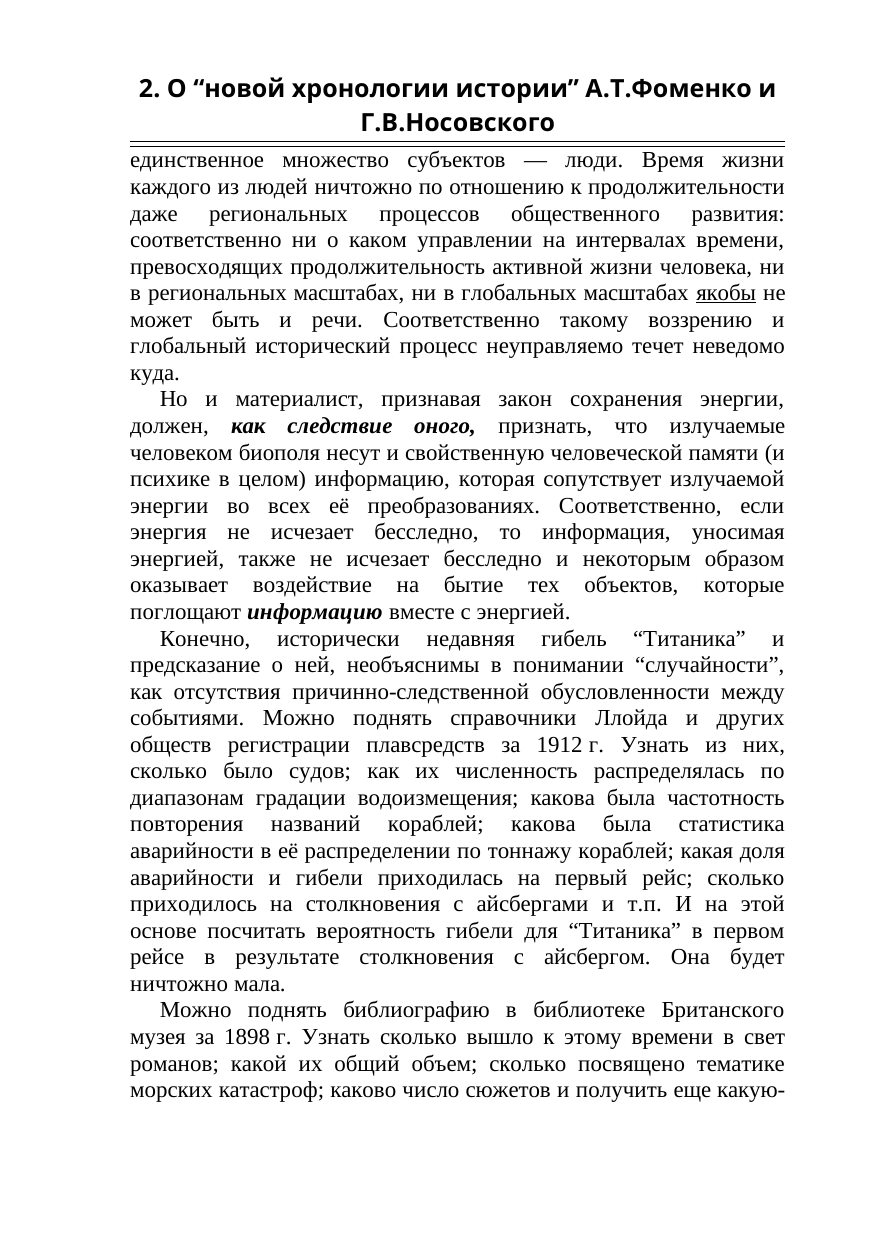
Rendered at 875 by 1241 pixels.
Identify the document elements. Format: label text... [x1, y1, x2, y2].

text Конечно, исторически недавняя гибель “Титаника” и предсказание о ней, необъяснимы в понимании “случайности”, как отсутствия причинно-следственной обусловленности между событиями. Можно поднять справочники Ллойда и других обществ регистрации плавсредств за 1912 г. Узнать из них, сколько было судов; как их численность распределялась по диапазонам градации водоизмещения; какова была частотность повторения названий кораблей; какова была статистика аварийности в её распределении по тоннажу кораблей; какая доля аварийности и гибели приходилась на первый рейс; сколько приходилось на столкновения с айсбергами и т.п. И на этой основе посчитать вероятность гибели для “Титаника” в первом рейсе в результате столкновения с айсбергом. Она будет ничтожно мала. [130, 624, 785, 996]
text Можно поднять библиографию в библиотеке Британского музея за 1898 г. Узнать сколько вышло к этому времени в свет романов; какой их общий объем; сколько посвящено тематике морских катастроф; каково число сюжетов и получить еще какую- [130, 996, 785, 1102]
text Но и материалист, признавая закон сохранения энергии, должен, как следствие оного, признать, что излучаемые человеком биополя несут и свойственную человеческой памяти (и психике в целом) информацию, которая сопутствует излучаемой энергии во всех её преобразованиях. Соответственно, если энергия не исчезает бесследно, то информация, уносимая энергией, также не исчезает бесследно и некоторым образом оказывает воздействие на бытие тех объектов, которые поглощают информацию вместе с энергией. [130, 385, 785, 624]
text единственное множество субъектов — люди. Время жизни каждого из людей ничтожно по отношению к продолжительности даже региональных процессов общественного развития: соответственно ни о каком управлении на интервалах времени, превосходящих продолжительность активной жизни человека, ни в региональных масштабах, ни в глобальных масштабах якобы не может быть и речи. Соответственно такому воззрению и глобальный исторический процесс неуправляемо течет неведомо куда. [130, 147, 785, 385]
